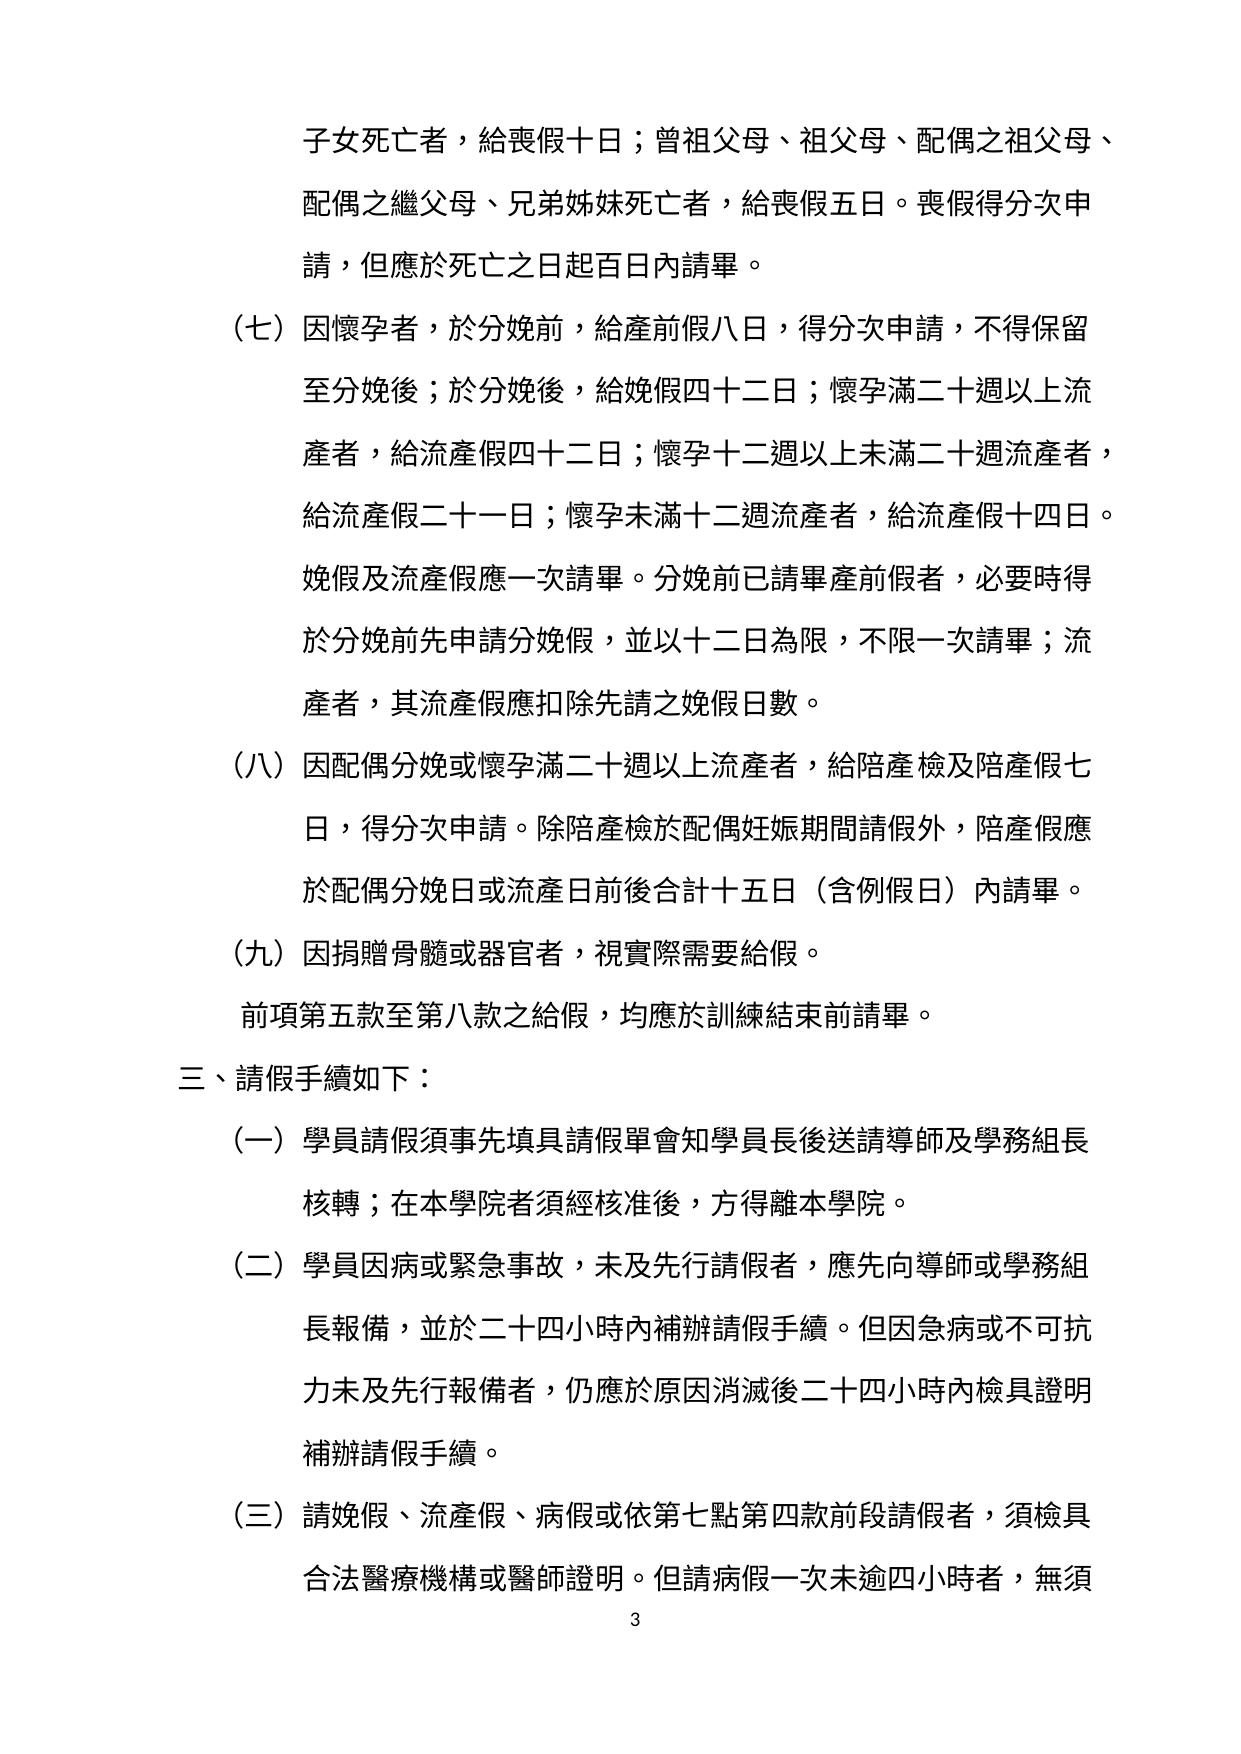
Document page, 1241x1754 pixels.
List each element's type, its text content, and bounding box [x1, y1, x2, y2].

text （一）學員請假須事先填具請假單會知學員長後送請導師及學務組長核轉；在本學院者須經核准後，方得離本學院。 [215, 1097, 1092, 1222]
text （九）因捐贈骨髓或器官者，視實際需要給假。 [215, 910, 1092, 972]
text （二）學員因病或緊急事故，未及先行請假者，應先向導師或學務組長報備，並於二十四小時內補辦請假手續。但因急病或不可抗力未及先行報備者，仍應於原因消滅後二十四小時內檢具證明補辦請假手續。 [215, 1222, 1092, 1472]
text （八）因配偶分娩或懷孕滿二十週以上流產者，給陪產檢及陪產假七日，得分次申請。除陪產檢於配偶妊娠期間請假外，陪產假應於配偶分娩日或流產日前後合計十五日（含例假日）內請畢。 [215, 722, 1092, 910]
text 三、請假手續如下： [177, 1035, 1092, 1097]
text （三）請娩假、流產假、病假或依第七點第四款前段請假者，須檢具合法醫療機構或醫師證明。但請病假一次未逾四小時者，無須 [215, 1472, 1092, 1597]
text （七）因懷孕者，於分娩前，給產前假八日，得分次申請，不得保留至分娩後；於分娩後，給娩假四十二日；懷孕滿二十週以上流產者，給流產假四十二日；懷孕十二週以上未滿二十週流產者，給流產假二十一日；懷孕未滿十二週流產者，給流產假十四日。娩假及流產假應一次請畢。分娩前已請畢產前假者，必要時得於分娩前先申請分娩假，並以十二日為限，不限一次請畢；流產者，其流產假應扣除先請之娩假日數。 [215, 285, 1092, 722]
text （六）因父母、配偶死亡者，給喪假十五日；繼父母、配偶之父母、子女死亡者，給喪假十日；曾祖父母、祖父母、配偶之祖父母、配偶之繼父母、兄弟姊妹死亡者，給喪假五日。喪假得分次申請，但應於死亡之日起百日內請畢。 [215, 97, 1092, 285]
text 前項第五款至第八款之給假，均應於訓練結束前請畢。 [240, 972, 1092, 1035]
